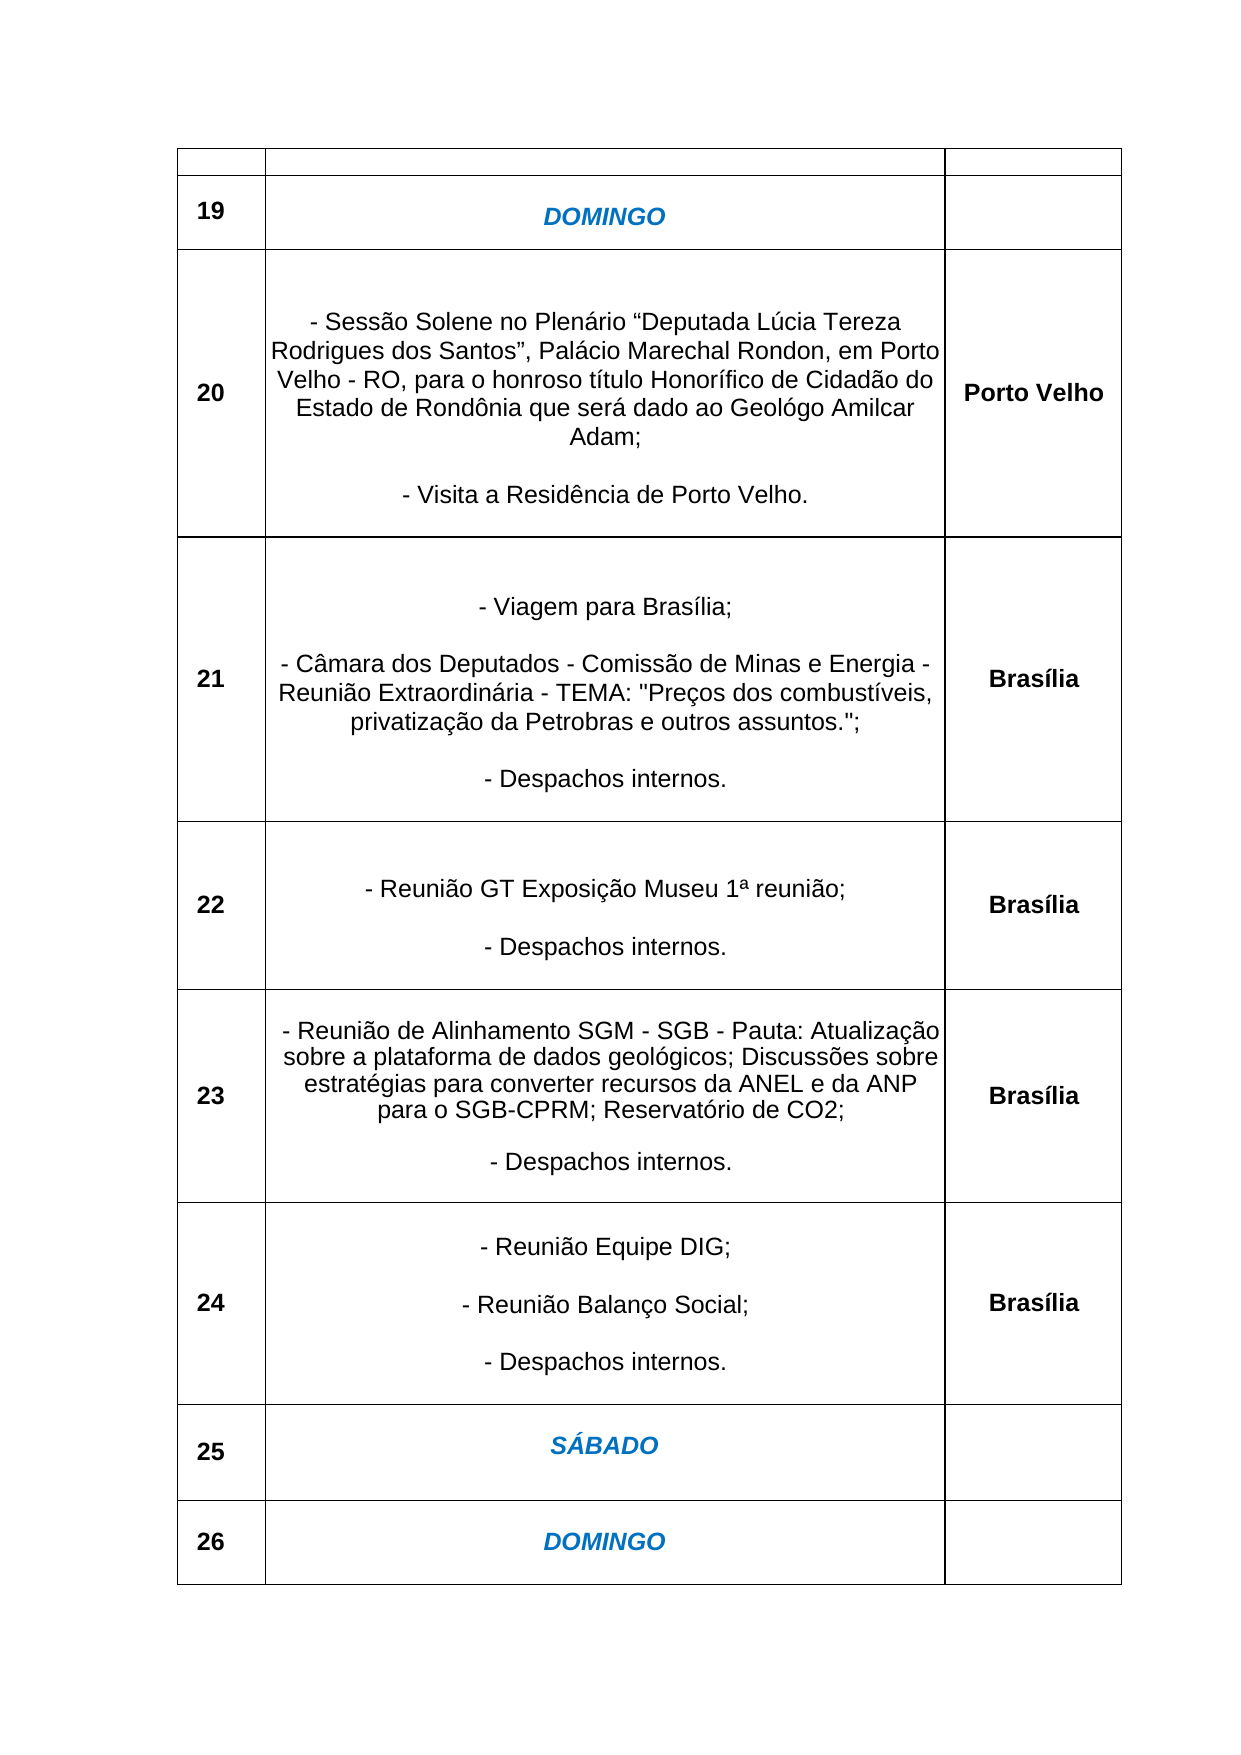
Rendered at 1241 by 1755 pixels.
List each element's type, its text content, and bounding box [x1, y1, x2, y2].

table_cell [946, 176, 1121, 248]
table_cell 19 [178, 176, 265, 248]
table_cell Brasília [946, 822, 1121, 989]
table_cell 26 [178, 1501, 265, 1584]
table_cell DOMINGO [266, 1501, 944, 1584]
table_cell [946, 1501, 1121, 1584]
table_cell 23 [178, 990, 265, 1202]
table_cell [178, 149, 265, 174]
table_cell 21 [178, 538, 265, 821]
table_cell Porto Velho [946, 250, 1121, 536]
table_cell [946, 149, 1121, 174]
table_cell Brasília [946, 538, 1121, 821]
table_cell - Sessão Solene no Plenário “Deputada Lúcia Tereza Rodrigues dos Santos”, Palácio Marechal Rondon, em Porto Velho - RO, para o honroso título Honorífico de Cidadão do Estado de Rondônia que será dado ao Geológo Amilcar Adam; - Visita a Residência de Porto Velho. [266, 250, 944, 536]
table_cell - Reunião de Alinhamento SGM - SGB - Pauta: Atualização sobre a plataforma de dados geológicos; Discussões sobre estratégias para converter recursos da ANEL e da ANP para o SGB-CPRM; Reservatório de CO2; - Despachos internos. [266, 990, 944, 1202]
table_cell 25 [178, 1405, 265, 1500]
table_cell 24 [178, 1203, 265, 1404]
table_cell [946, 1405, 1121, 1500]
table_cell 22 [178, 822, 265, 989]
table_cell Brasília [946, 990, 1121, 1202]
table_cell - Viagem para Brasília; - Câmara dos Deputados - Comissão de Minas e Energia - Reunião Extraordinária - TEMA: "Preços dos combustíveis, privatização da Petrobras e outros assuntos."; - Despachos internos. [266, 538, 944, 821]
table_cell - Reunião Equipe DIG; - Reunião Balanço Social; - Despachos internos. [266, 1203, 944, 1404]
table_cell DOMINGO [266, 176, 944, 248]
table_cell [266, 149, 944, 174]
table_cell - Reunião GT Exposição Museu 1ª reunião; - Despachos internos. [266, 822, 944, 989]
table_cell SÁBADO [266, 1405, 944, 1500]
table_cell Brasília [946, 1203, 1121, 1404]
table_cell 20 [178, 250, 265, 536]
